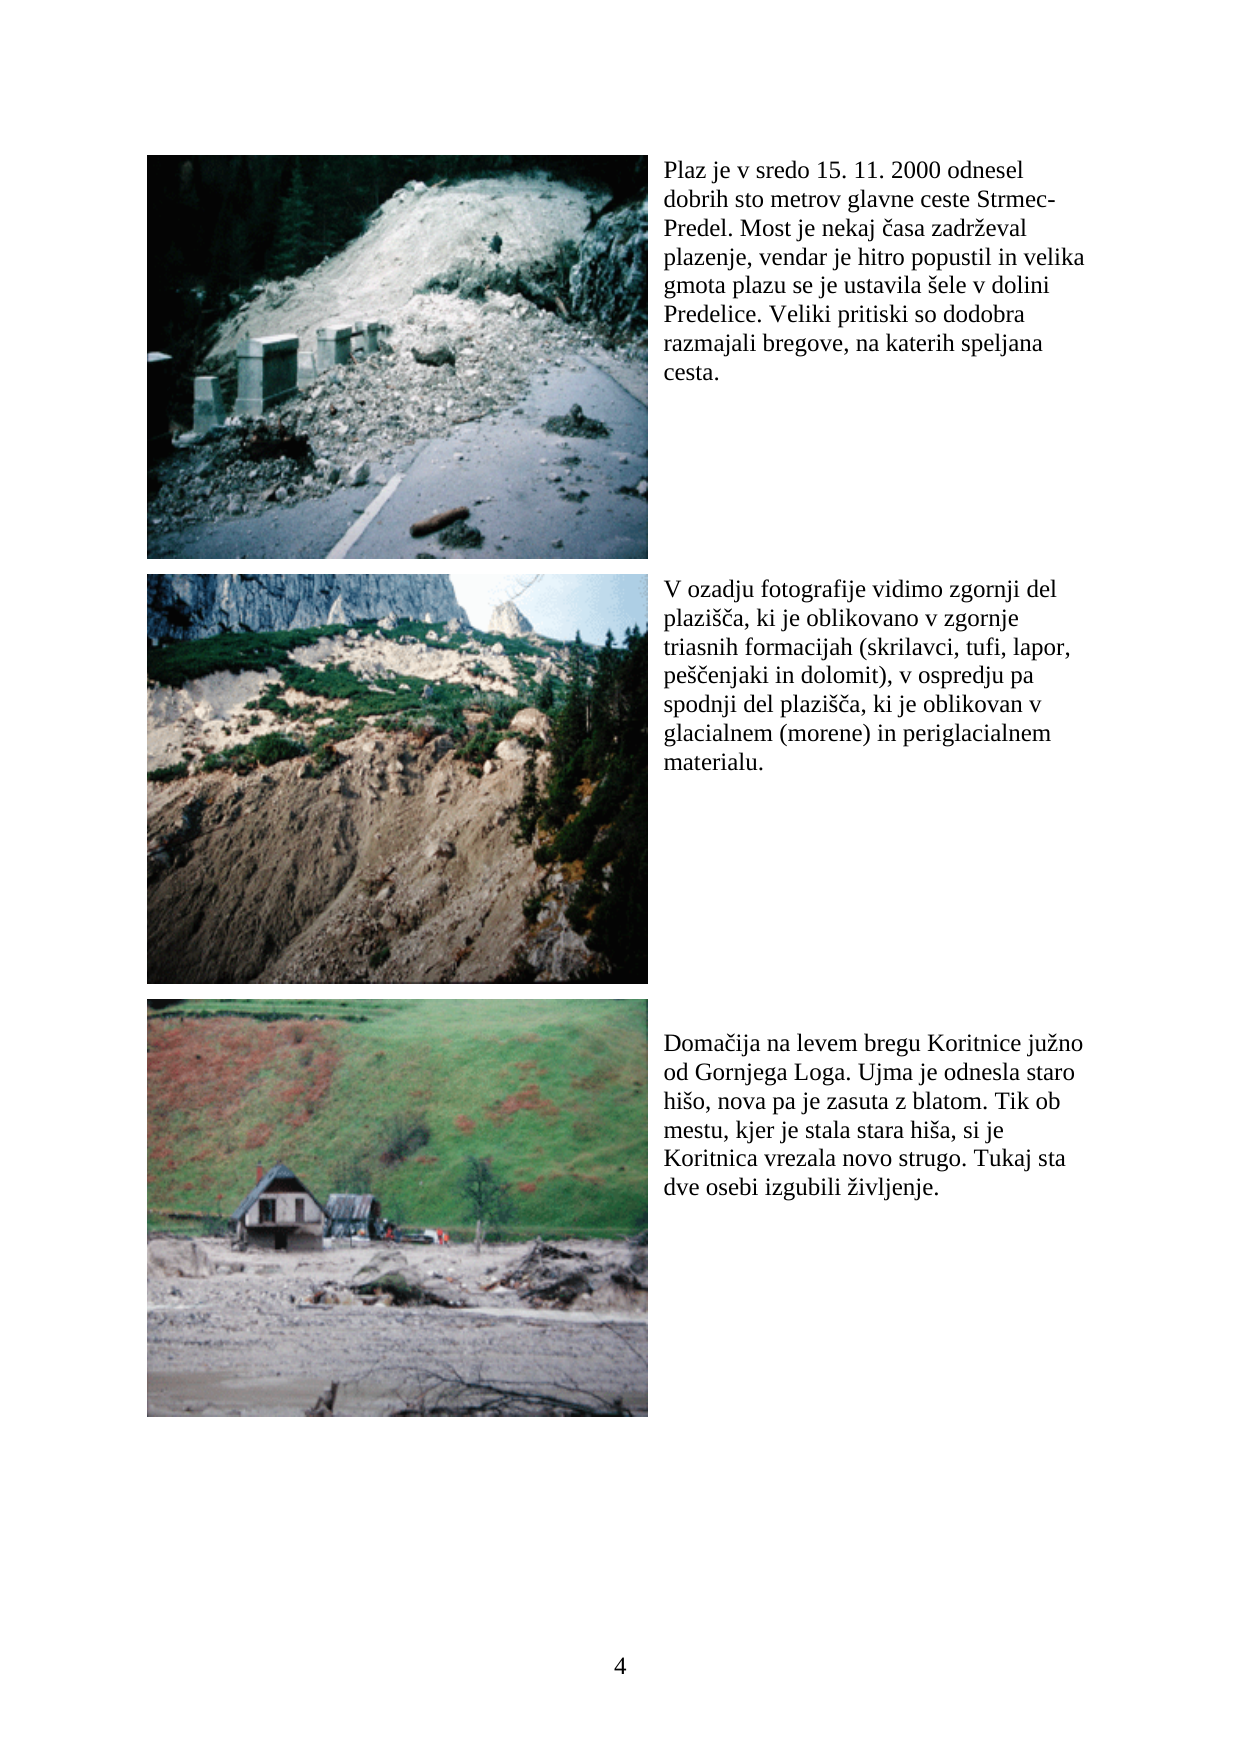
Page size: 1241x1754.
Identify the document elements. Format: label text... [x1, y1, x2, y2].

table_cell Domačija na levem bregu Koritnice južno od Gornjega Loga. Ujma je odnesla staro hišo, nova pa je zasuta z blatom. Tik ob mestu, kjer je stala stara hiša, si je Koritnica vrezala novo strugo. Tukaj sta dve osebi izgubili življenje. [655, 992, 1093, 1424]
picture [147, 574, 648, 984]
picture [147, 999, 648, 1417]
table_header [140, 148, 655, 566]
table_header Plaz je v sredo 15. 11. 2000 odnesel dobrih sto metrov glavne ceste Strmec-Predel. Most je nekaj časa zadrževal plazenje, vendar je hitro popustil in velika gmota plazu se je ustavila šele v dolini Predelice. Veliki pritiski so dodobra razmajali bregove, na katerih speljana cesta. [655, 148, 1093, 566]
table_cell V ozadju fotografije vidimo zgornji del plazišča, ki je oblikovano v zgornje triasnih formacijah (skrilavci, tufi, lapor, peščenjaki in dolomit), v ospredju pa spodnji del plazišča, ki je oblikovan v glacialnem (morene) in periglacialnem materialu. [655, 566, 1093, 992]
table_cell [140, 992, 655, 1424]
picture [147, 155, 648, 559]
table_cell [140, 566, 655, 992]
